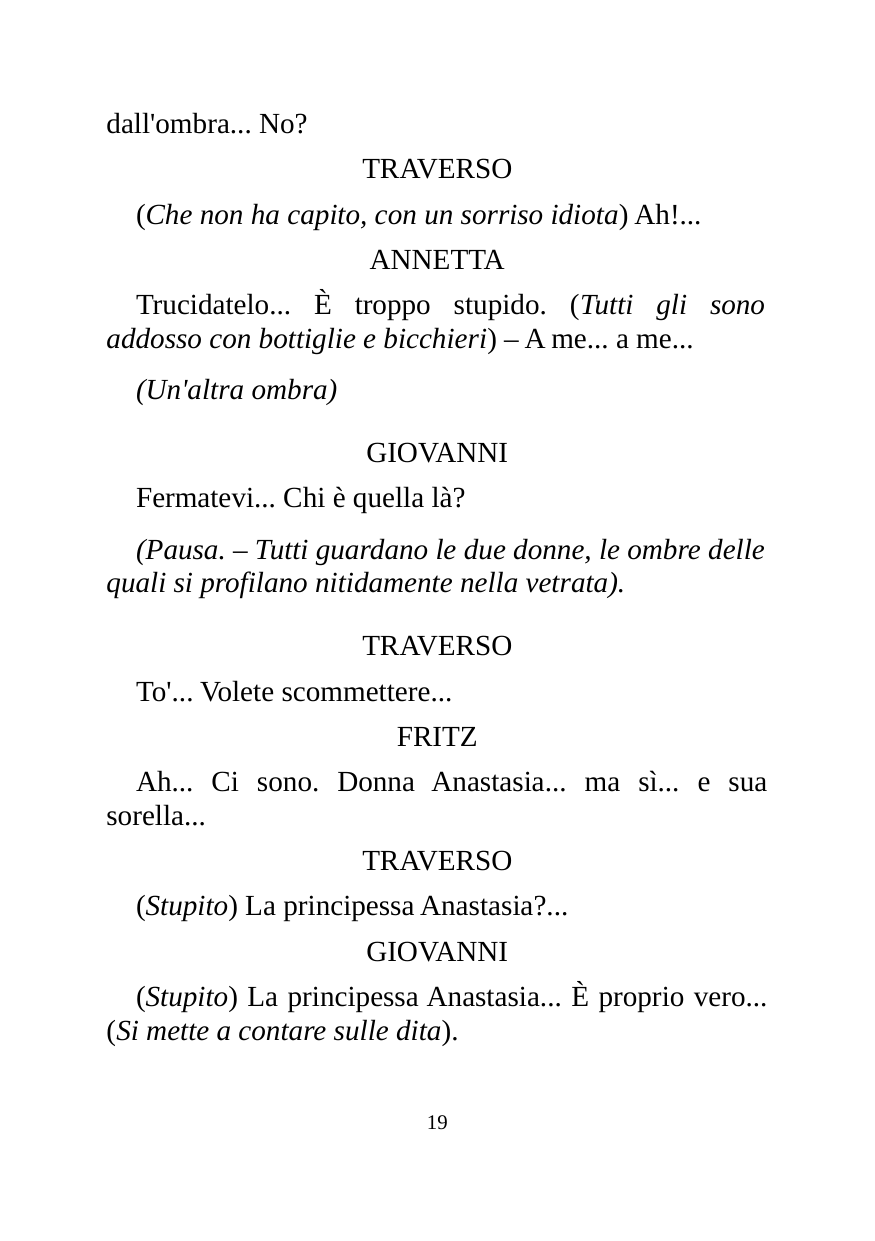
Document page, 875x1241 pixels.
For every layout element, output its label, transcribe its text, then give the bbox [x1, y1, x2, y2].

text (Pausa. – Tutti guardano le due donne, le ombre delle quali si profilano nitidamente nella vetrata). [106, 532, 768, 599]
text TRAVERSO [106, 628, 768, 662]
text dall'ombra... No? [106, 106, 768, 140]
text ANNETTA [106, 242, 768, 276]
text Fermatevi... Chi è quella là? [106, 481, 768, 514]
text (Un'altra ombra) [106, 372, 768, 406]
text (Stupito) La principessa Anastasia?... [106, 888, 768, 922]
text TRAVERSO [106, 152, 768, 185]
text Trucidatelo... È troppo stupido. (Tutti gli sono addosso con bottiglie e bicchieri) – A me... a me... [106, 287, 768, 354]
text Ah... Ci sono. Donna Anastasia... ma sì... e sua sorella... [106, 764, 768, 831]
text TRAVERSO [106, 843, 768, 877]
text To'... Volete scommettere... [106, 674, 768, 707]
text FRITZ [106, 719, 768, 753]
text GIOVANNI [106, 435, 768, 469]
text (Stupito) La principessa Anastasia... È proprio vero... (Si mette a contare sulle dita). [106, 979, 768, 1046]
text (Che non ha capito, con un sorriso idiota) Ah!... [106, 197, 768, 230]
text GIOVANNI [106, 934, 768, 967]
